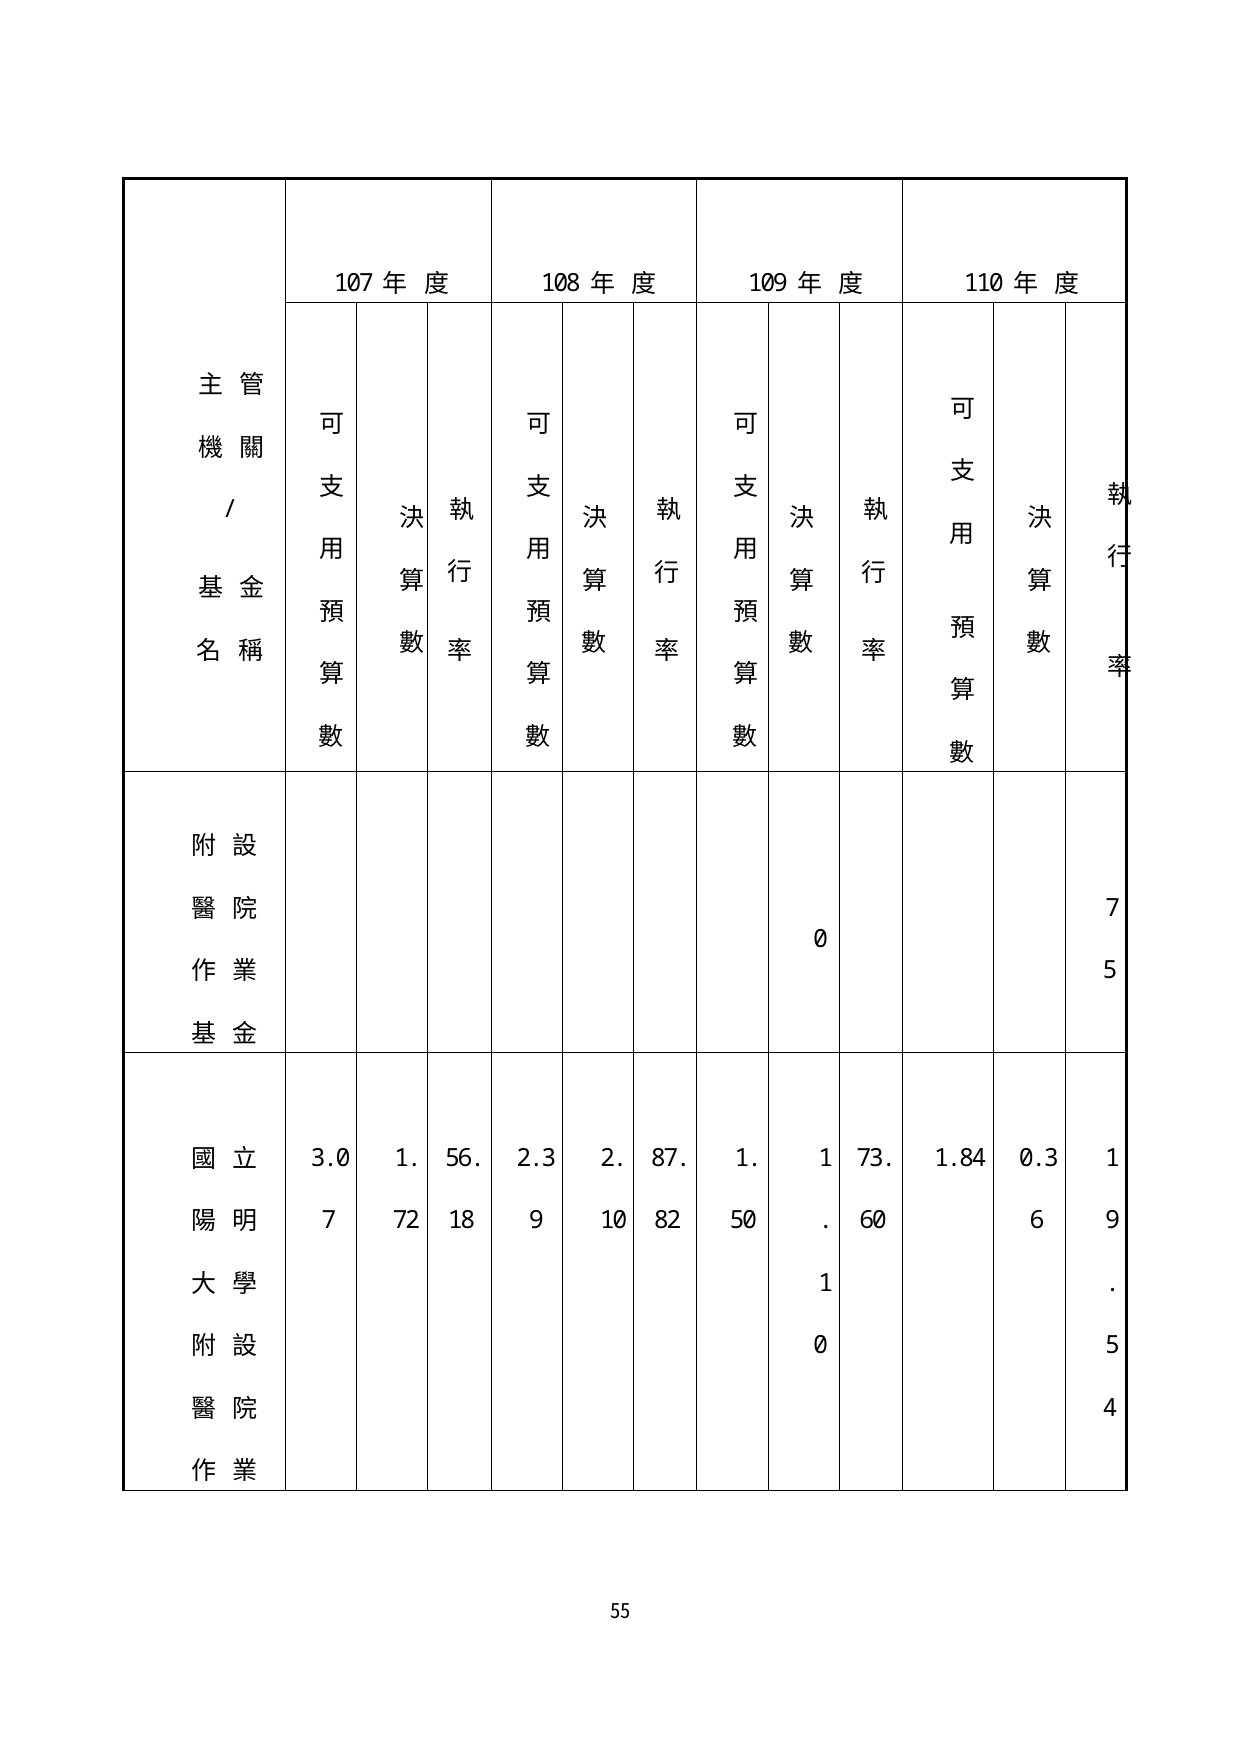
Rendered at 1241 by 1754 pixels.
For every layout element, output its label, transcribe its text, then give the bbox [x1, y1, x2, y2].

table_cell 0 [769, 772, 839, 1052]
table_cell 56.18 [428, 1053, 491, 1490]
table_cell 決算數 [357, 303, 427, 771]
table_header 109年度 [697, 180, 902, 302]
table_header 110年度 [903, 180, 1125, 302]
table_cell [428, 772, 491, 1052]
table_cell 可支用預算數 [286, 303, 356, 771]
table_cell 可支用預算數 [492, 303, 562, 771]
table_cell 3.07 [286, 1053, 356, 1490]
table_cell 1.10 [769, 1053, 839, 1490]
table_header 107年度 [286, 180, 491, 302]
table_header 108年度 [492, 180, 696, 302]
table_cell 決算數 [563, 303, 633, 771]
table_cell [563, 772, 633, 1052]
table_cell 國立陽明大學附設醫院作業 [125, 1053, 285, 1490]
table_cell [286, 772, 356, 1052]
table_cell 可支用預算數 [697, 303, 768, 771]
table_cell 附設醫院作業基金 [125, 772, 285, 1052]
table_cell 可支用 預算數 [903, 303, 993, 771]
table_cell [697, 772, 768, 1052]
table_cell 87.82 [634, 1053, 696, 1490]
table_cell 73.60 [840, 1053, 902, 1490]
table_cell [903, 772, 993, 1052]
table_cell 1.50 [697, 1053, 768, 1490]
table_cell 執行 率 [428, 303, 491, 771]
table_cell [634, 772, 696, 1052]
table_header 主管機關/ 基金名稱 [125, 180, 285, 771]
table_cell [994, 772, 1065, 1052]
table_cell 執行 率 [1066, 303, 1125, 771]
table_cell 1.72 [357, 1053, 427, 1490]
table_cell 0.36 [994, 1053, 1065, 1490]
table_cell [840, 772, 902, 1052]
table_cell 決算數 [994, 303, 1065, 771]
table_cell 2.39 [492, 1053, 562, 1490]
table_cell 1.84 [903, 1053, 993, 1490]
table_cell 75 [1066, 772, 1125, 1052]
table_cell 執行 率 [634, 303, 696, 771]
table_cell 執行 率 [840, 303, 902, 771]
table_cell 決算數 [769, 303, 839, 771]
table_cell [492, 772, 562, 1052]
table_cell [357, 772, 427, 1052]
table_cell 19.54 [1066, 1053, 1125, 1490]
table_cell 2.10 [563, 1053, 633, 1490]
